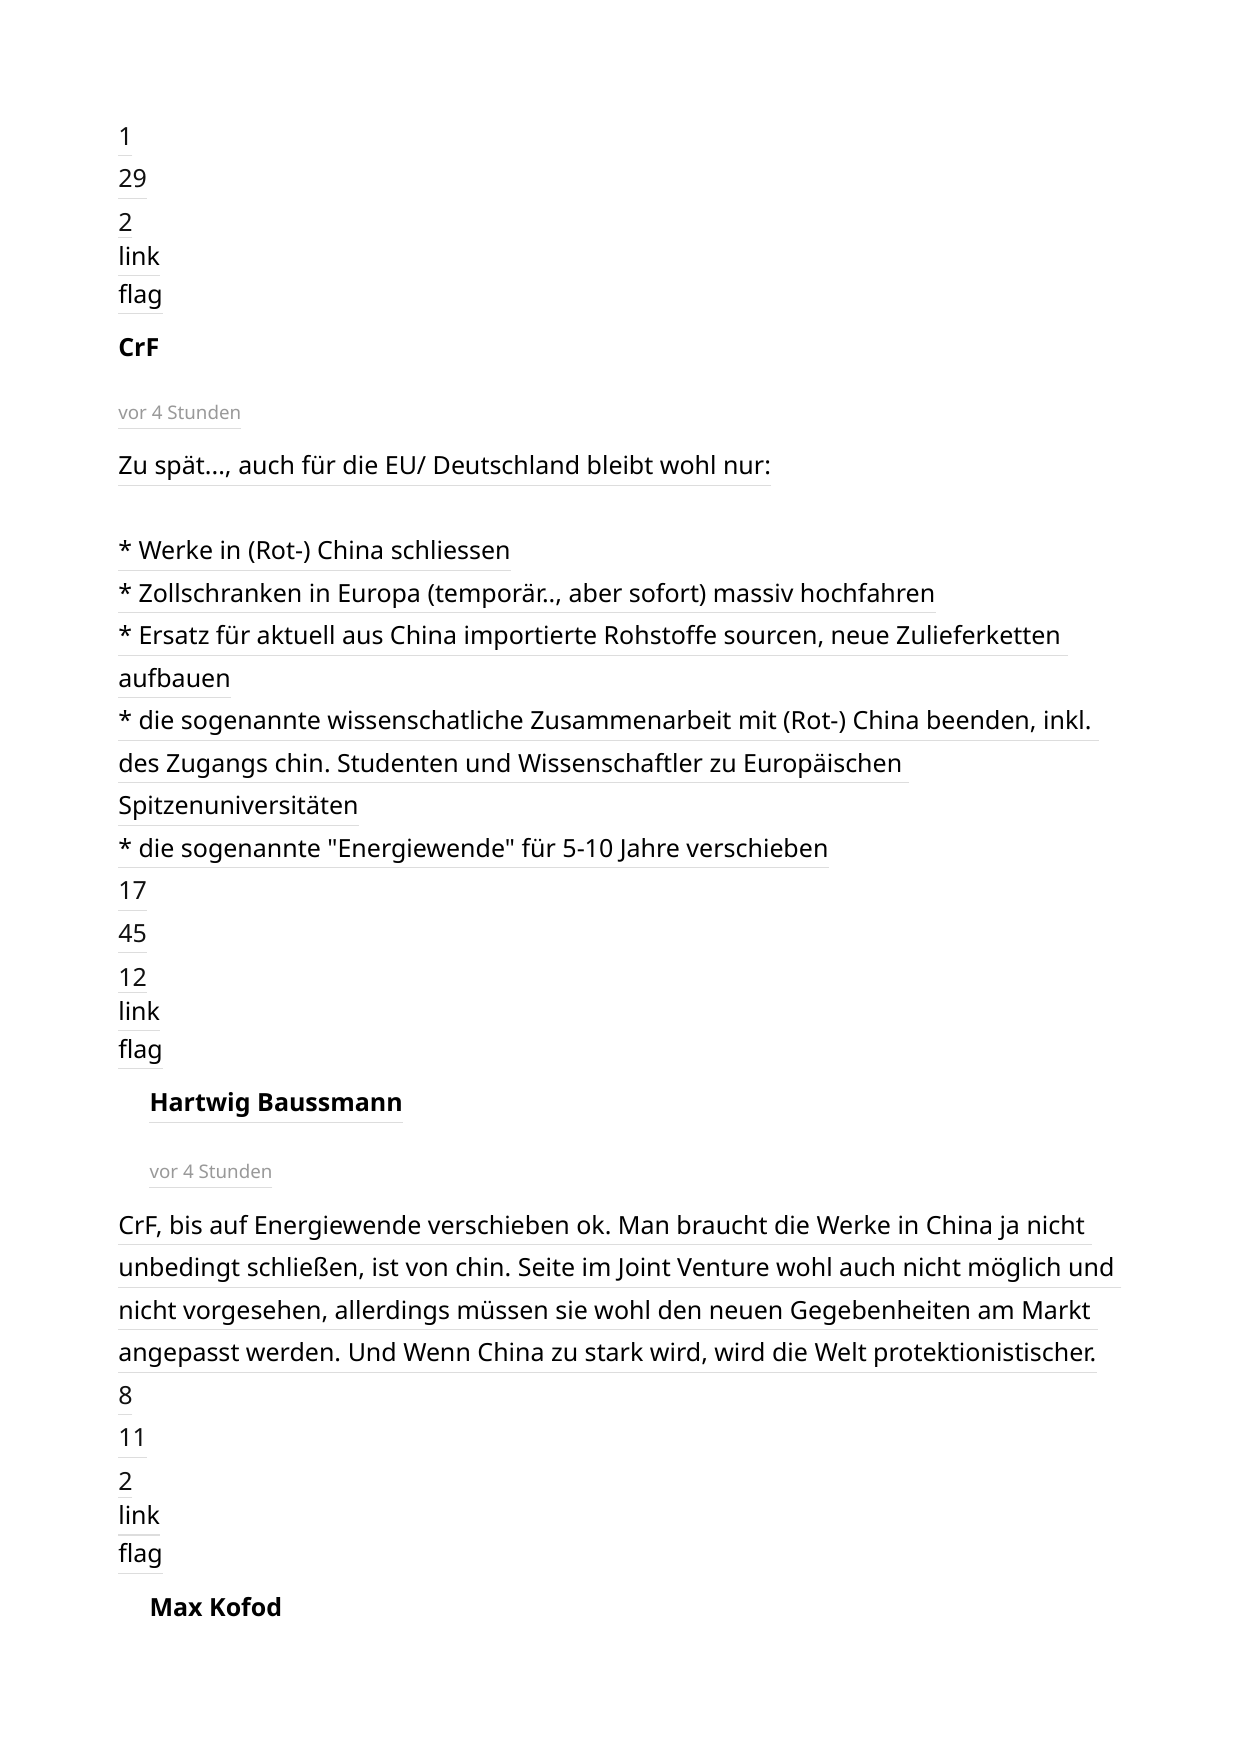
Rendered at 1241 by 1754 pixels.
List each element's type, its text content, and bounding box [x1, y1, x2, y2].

text Hartwig Baussmann [149, 1085, 1122, 1123]
text CrF, bis auf Energiewende verschieben ok. Man braucht die Werke in China ja nicht unbedingt schließen, ist von chin. Seite im Joint Venture wohl auch nicht möglich und [118, 1207, 1122, 1287]
text vor 4 Stunden [149, 1159, 1117, 1188]
text link [118, 238, 1122, 276]
text flag [118, 276, 1122, 314]
text 1 [118, 118, 1122, 156]
text flag [118, 1031, 1122, 1069]
text CrF [118, 330, 1122, 364]
text 17 [118, 873, 1122, 911]
text link [118, 1498, 1122, 1536]
text 2 [118, 203, 1122, 238]
text link [118, 993, 1122, 1031]
text 2 [118, 1462, 1122, 1498]
text flag [118, 1536, 1122, 1574]
text Zu spät..., auch für die EU/ Deutschland bleibt wohl nur: * Werke in (Rot-) China schliessen * Zollschranken in Europa (temporär.., aber sofort) massiv hochfahren * Ersatz für aktuell aus China importierte Rohstoffe sourcen, neue Zulieferketten aufbauen * die sogenannte wissenschatliche Zusammenarbeit mit (Rot-) China beenden, inkl. des Zugangs chin. Studenten und Wissenschaftler zu Europäischen Spitzenuniversitäten * die sogenannte "Energiewende" für 5-10 Jahre verschieben [118, 448, 1122, 868]
text 29 [118, 161, 1122, 199]
text Max Kofod [149, 1589, 1122, 1623]
text vor 4 Stunden [118, 399, 1117, 429]
text 8 [118, 1377, 1122, 1415]
text 45 [118, 916, 1122, 953]
text 11 [118, 1420, 1122, 1458]
text 12 [118, 958, 1122, 993]
text nicht vorgesehen, allerdings müssen sie wohl den neuen Gegebenheiten am Markt angepasst werden. Und Wenn China zu stark wird, wird die Welt protektionistischer. [118, 1288, 1122, 1373]
